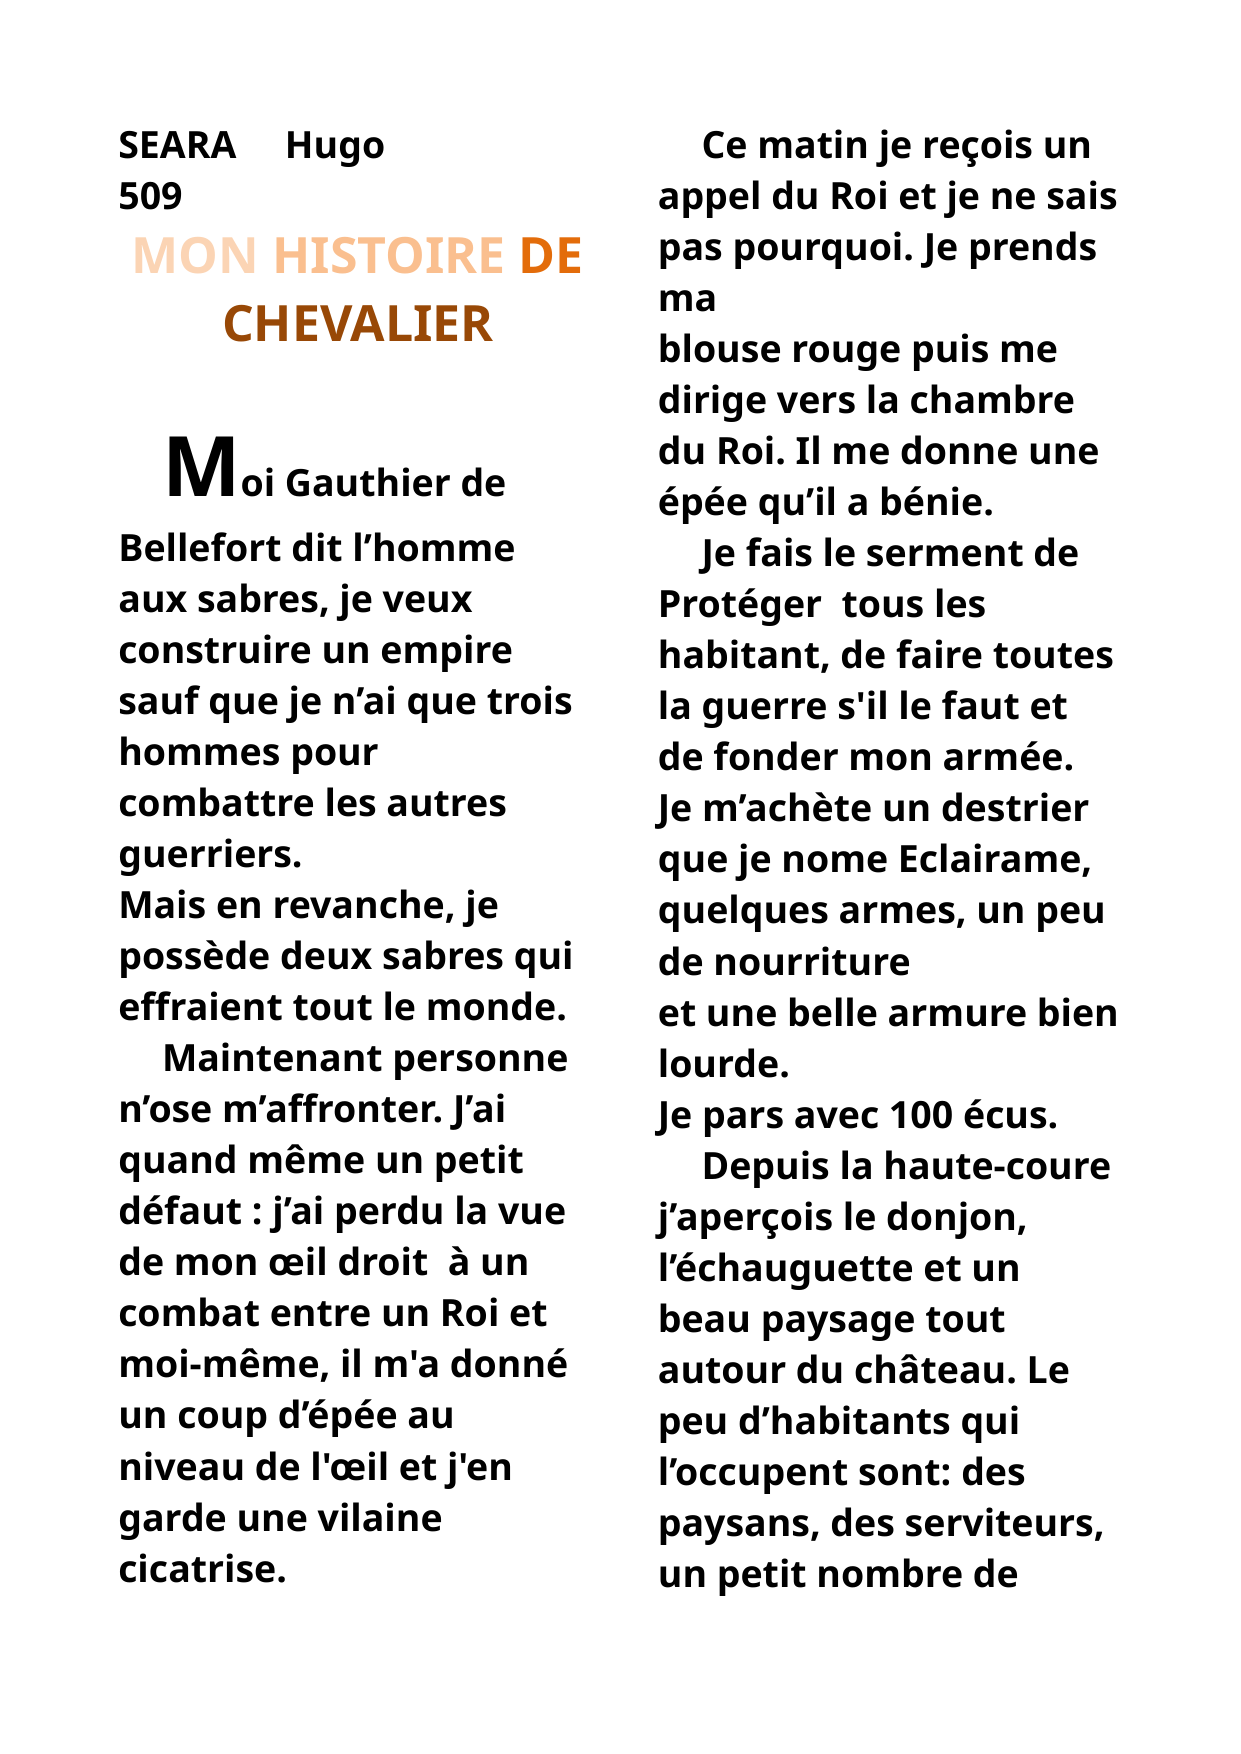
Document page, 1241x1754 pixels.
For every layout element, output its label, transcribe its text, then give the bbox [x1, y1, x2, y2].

text blouse rouge puis me dirige vers la chambre du Roi. Il me donne une épée qu’il a bénie. [658, 322, 1122, 526]
text et une belle armure bien lourde. [658, 986, 1122, 1088]
text Maintenant personne n’ose m’affronter. J’ai quand même un petit défaut : j’ai perdu la vue de mon œil droit à un combat entre un Roi et moi-même, il m'a donné un coup d’épée au niveau de l'œil et j'en garde une vilaine cicatrise. [118, 1031, 583, 1593]
text Je pars avec 100 écus. [658, 1088, 1122, 1139]
text Moi Gauthier de Bellefort dit l’homme aux sabres, je veux construire un empire sauf que je n’ai que trois hommes pour combattre les autres guerriers. [118, 407, 583, 878]
text Mais en revanche, je possède deux sabres qui effraient tout le monde. [118, 878, 583, 1031]
text Je m’achète un destrier que je nome Eclairame, quelques armes, un peu de nourriture [658, 782, 1122, 986]
text Protéger tous les habitant, de faire toutes la guerre s'il le faut et de fonder mon armée. [658, 577, 1122, 782]
text Ce matin je reçois un appel du Roi et je ne sais pas pourquoi. Je prends ma [658, 118, 1122, 322]
text Je fais le serment de [658, 526, 1122, 577]
text Depuis la haute-coure j’aperçois le donjon, l’échauguette et un beau paysage tout autour du château. Le peu d’habitants qui l’occupent sont: des paysans, des serviteurs, un petit nombre de [658, 1139, 1122, 1598]
text SEARA Hugo 509 [118, 118, 583, 220]
table_header MON HISTOIRE DE CHEVALIER [118, 220, 597, 356]
